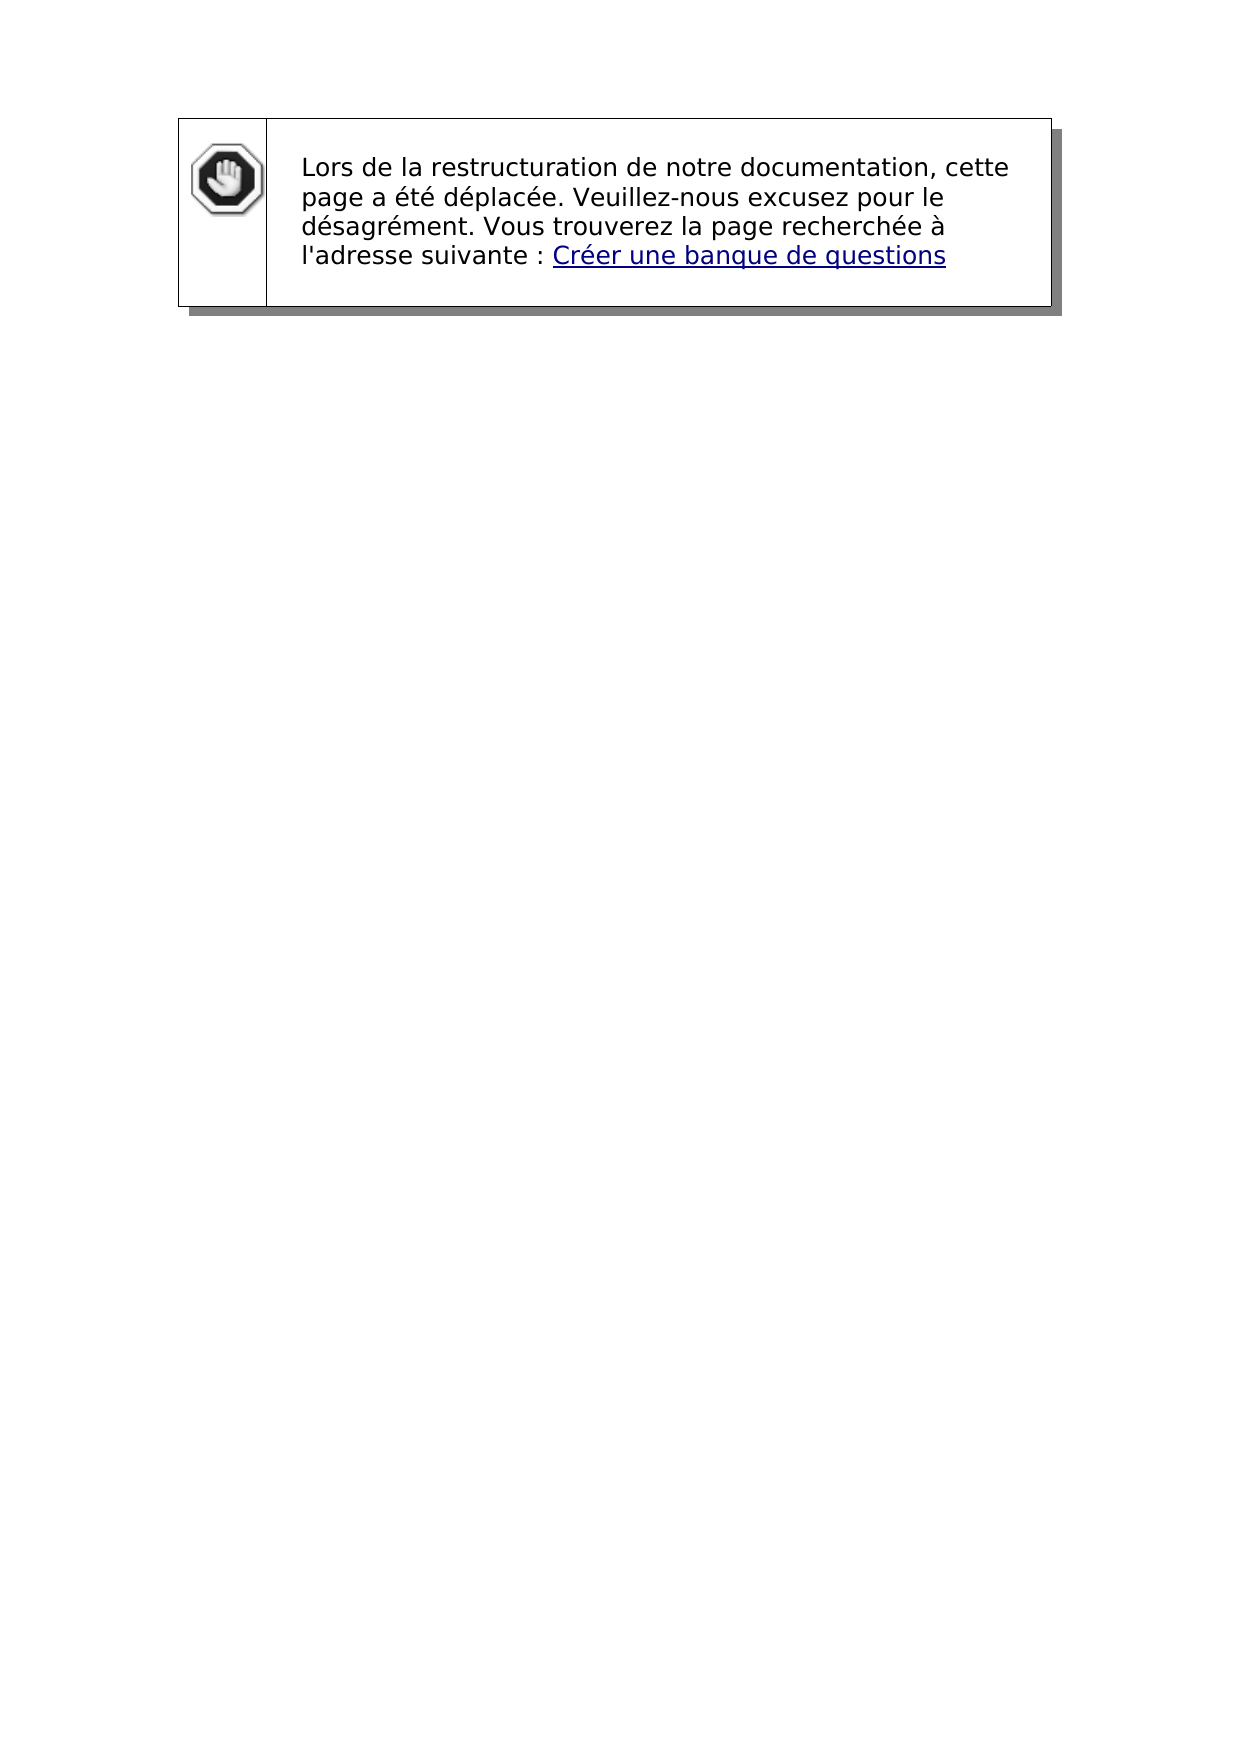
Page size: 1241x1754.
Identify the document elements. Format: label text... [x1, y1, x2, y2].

table_header [179, 119, 266, 306]
picture [190, 141, 266, 217]
table_header Lors de la restructuration de notre documentation, cette page a été déplacée. Veuillez-nous excusez pour le désagrément. Vous trouverez la page recherchée à l'adresse suivante : Créer une banque de questions [267, 119, 1051, 306]
